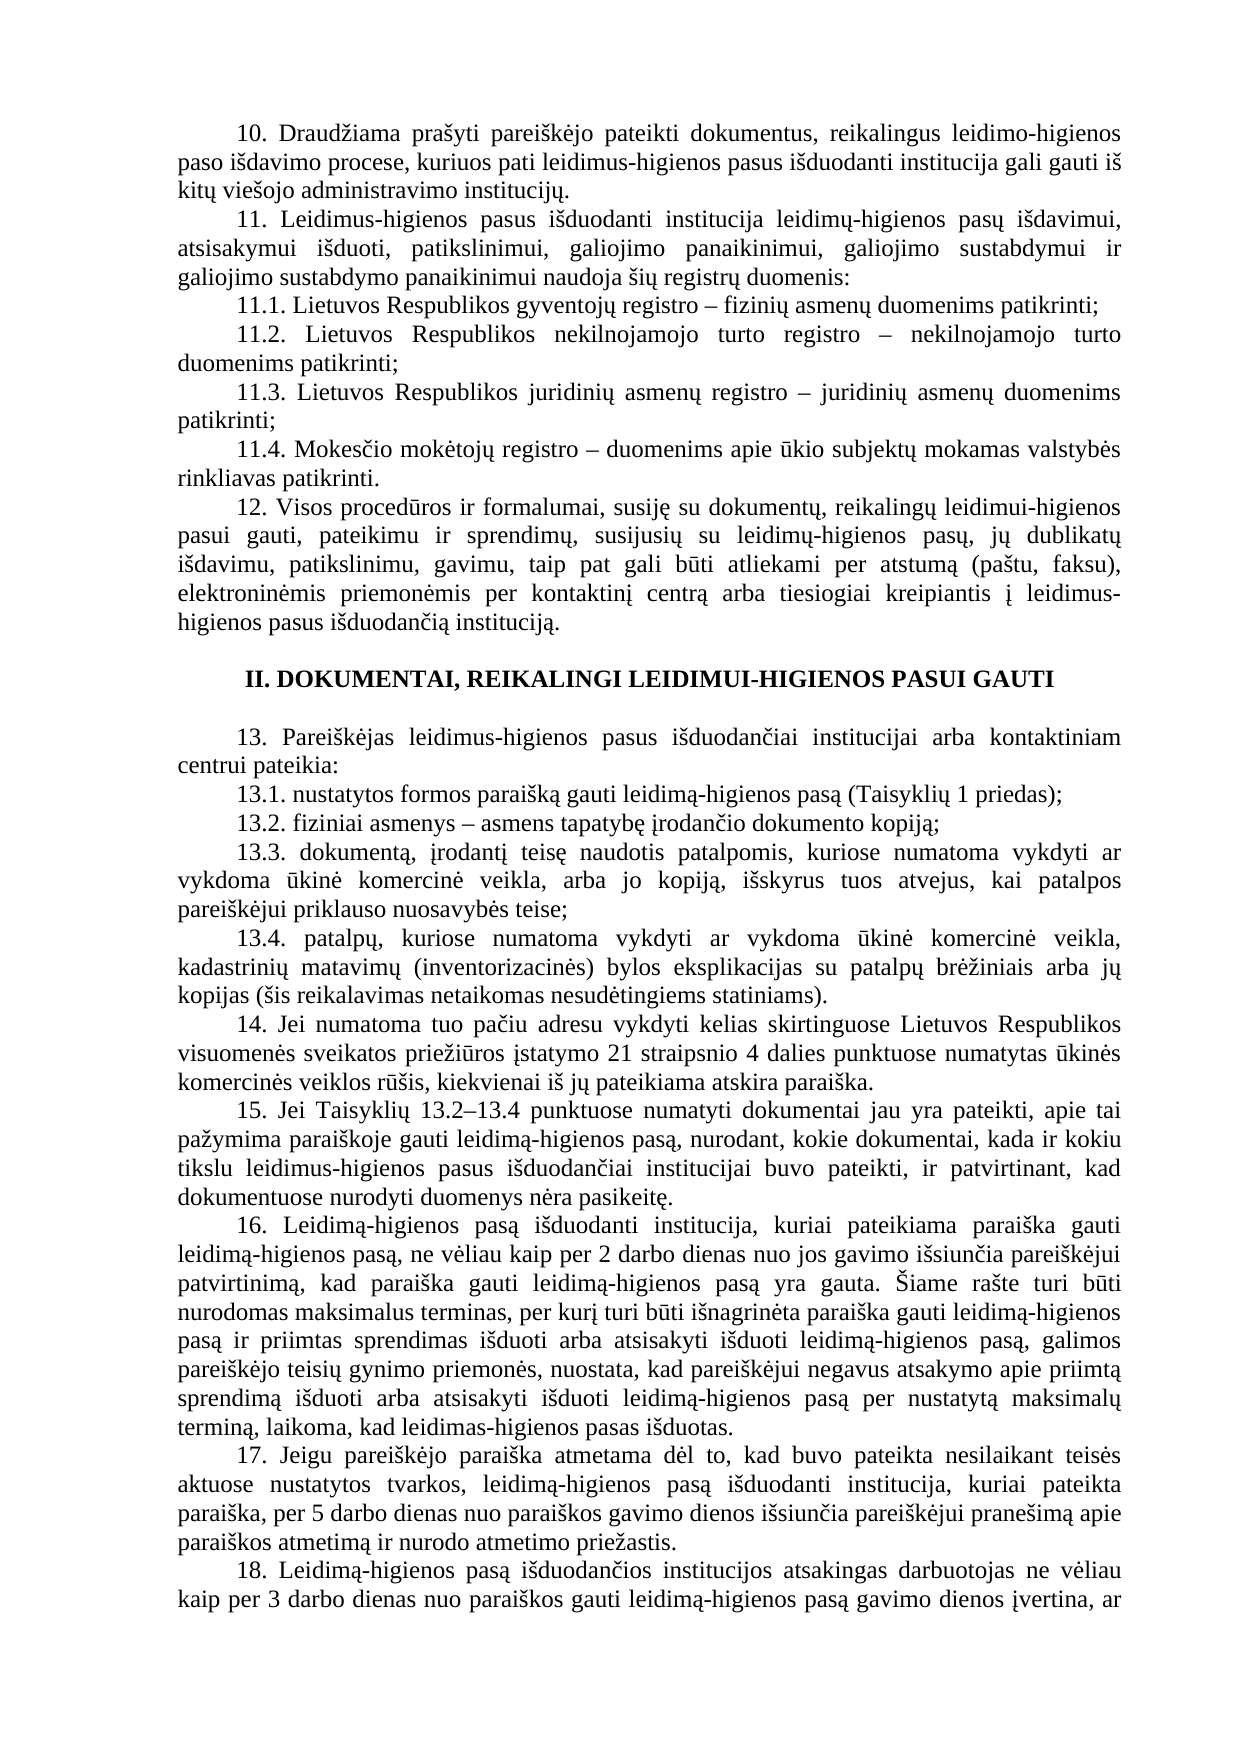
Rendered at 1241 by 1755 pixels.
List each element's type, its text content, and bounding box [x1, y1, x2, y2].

text 13.2. fiziniai asmenys – asmens tapatybę įrodančio dokumento kopiją; [177, 808, 1122, 837]
text II. DOKUMENTAI, REIKALINGI LEIDIMUI-HIGIENOS PASUI GAUTI [177, 664, 1122, 693]
text 16. Leidimą-higienos pasą išduodanti institucija, kuriai pateikiama paraiška gauti leidimą-higienos pasą, ne vėliau kaip per 2 darbo dienas nuo jos gavimo išsiunčia pareiškėjui patvirtinimą, kad paraiška gauti leidimą-higienos pasą yra gauta. Šiame rašte turi būti nurodomas maksimalus terminas, per kurį turi būti išnagrinėta paraiška gauti leidimą-higienos pasą ir priimtas sprendimas išduoti arba atsisakyti išduoti leidimą-higienos pasą, galimos pareiškėjo teisių gynimo priemonės, nuostata, kad pareiškėjui negavus atsakymo apie priimtą sprendimą išduoti arba atsisakyti išduoti leidimą-higienos pasą per nustatytą maksimalų terminą, laikoma, kad leidimas-higienos pasas išduotas. [177, 1211, 1122, 1441]
text 11.3. Lietuvos Respublikos juridinių asmenų registro – juridinių asmenų duomenims patikrinti; [177, 377, 1122, 434]
text 11.2. Lietuvos Respublikos nekilnojamojo turto registro – nekilnojamojo turto duomenims patikrinti; [177, 319, 1122, 377]
text 13. Pareiškėjas leidimus-higienos pasus išduodančiai institucijai arba kontaktiniam centrui pateikia: [177, 722, 1122, 779]
text 13.1. nustatytos formos paraišką gauti leidimą-higienos pasą (Taisyklių 1 priedas); [177, 779, 1122, 808]
text 12. Visos procedūros ir formalumai, susiję su dokumentų, reikalingų leidimui-higienos pasui gauti, pateikimu ir sprendimų, susijusių su leidimų-higienos pasų, jų dublikatų išdavimu, patikslinimu, gavimu, taip pat gali būti atliekami per atstumą (paštu, faksu), elektroninėmis priemonėmis per kontaktinį centrą arba tiesiogiai kreipiantis į leidimus-higienos pasus išduodančią instituciją. [177, 492, 1122, 636]
text 13.4. patalpų, kuriose numatoma vykdyti ar vykdoma ūkinė komercinė veikla, kadastrinių matavimų (inventorizacinės) bylos eksplikacijas su patalpų brėžiniais arba jų kopijas (šis reikalavimas netaikomas nesudėtingiems statiniams). [177, 923, 1122, 1009]
text 13.3. dokumentą, įrodantį teisę naudotis patalpomis, kuriose numatoma vykdyti ar vykdoma ūkinė komercinė veikla, arba jo kopiją, išskyrus tuos atvejus, kai patalpos pareiškėjui priklauso nuosavybės teise; [177, 837, 1122, 923]
text 14. Jei numatoma tuo pačiu adresu vykdyti kelias skirtinguose Lietuvos Respublikos visuomenės sveikatos priežiūros įstatymo 21 straipsnio 4 dalies punktuose numatytas ūkinės komercinės veiklos rūšis, kiekvienai iš jų pateikiama atskira paraiška. [177, 1009, 1122, 1096]
text 15. Jei Taisyklių 13.2–13.4 punktuose numatyti dokumentai jau yra pateikti, apie tai pažymima paraiškoje gauti leidimą-higienos pasą, nurodant, kokie dokumentai, kada ir kokiu tikslu leidimus-higienos pasus išduodančiai institucijai buvo pateikti, ir patvirtinant, kad dokumentuose nurodyti duomenys nėra pasikeitę. [177, 1096, 1122, 1211]
text 10. Draudžiama prašyti pareiškėjo pateikti dokumentus, reikalingus leidimo-higienos paso išdavimo procese, kuriuos pati leidimus-higienos pasus išduodanti institucija gali gauti iš kitų viešojo administravimo institucijų. [177, 118, 1122, 204]
text 11.1. Lietuvos Respublikos gyventojų registro – fizinių asmenų duomenims patikrinti; [177, 291, 1122, 319]
text 18. Leidimą-higienos pasą išduodančios institucijos atsakingas darbuotojas ne vėliau kaip per 3 darbo dienas nuo paraiškos gauti leidimą-higienos pasą gavimo dienos įvertina, ar [177, 1556, 1122, 1613]
text 11.4. Mokesčio mokėtojų registro – duomenims apie ūkio subjektų mokamas valstybės rinkliavas patikrinti. [177, 434, 1122, 492]
text 11. Leidimus-higienos pasus išduodanti institucija leidimų-higienos pasų išdavimui, atsisakymui išduoti, patikslinimui, galiojimo panaikinimui, galiojimo sustabdymui ir galiojimo sustabdymo panaikinimui naudoja šių registrų duomenis: [177, 204, 1122, 291]
text 17. Jeigu pareiškėjo paraiška atmetama dėl to, kad buvo pateikta nesilaikant teisės aktuose nustatytos tvarkos, leidimą-higienos pasą išduodanti institucija, kuriai pateikta paraiška, per 5 darbo dienas nuo paraiškos gavimo dienos išsiunčia pareiškėjui pranešimą apie paraiškos atmetimą ir nurodo atmetimo priežastis. [177, 1441, 1122, 1556]
